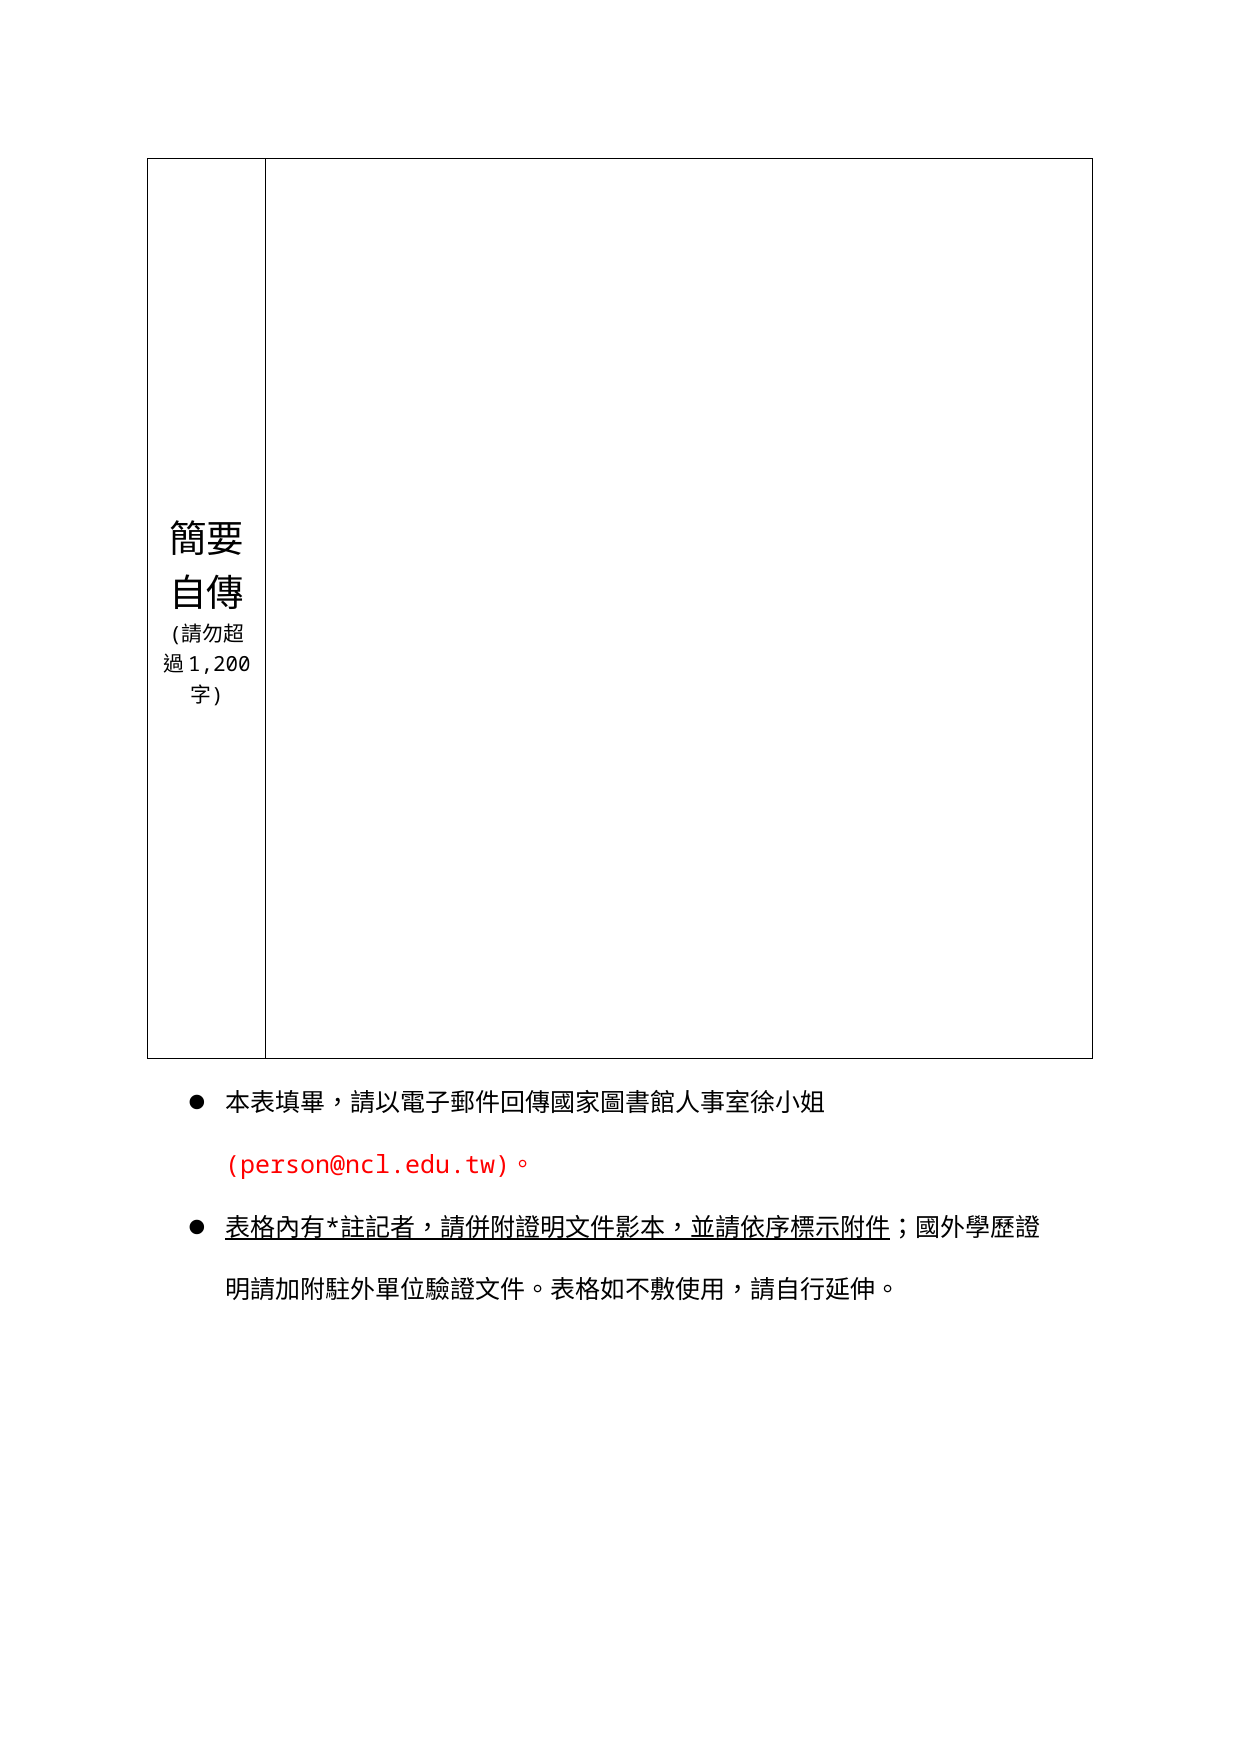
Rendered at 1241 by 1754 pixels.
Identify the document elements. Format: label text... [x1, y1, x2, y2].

list 本表填畢，請以電子郵件回傳國家圖書館人事室徐小姐(person@ncl.edu.tw)。 [187, 1059, 1053, 1184]
table_cell 簡要自傳 (請勿超過1,200字) [148, 159, 265, 1058]
list 表格內有*註記者，請併附證明文件影本，並請依序標示附件；國外學歷證明請加附駐外單位驗證文件。表格如不敷使用，請自行延伸。 [187, 1184, 1053, 1309]
table_cell [266, 159, 1092, 1058]
